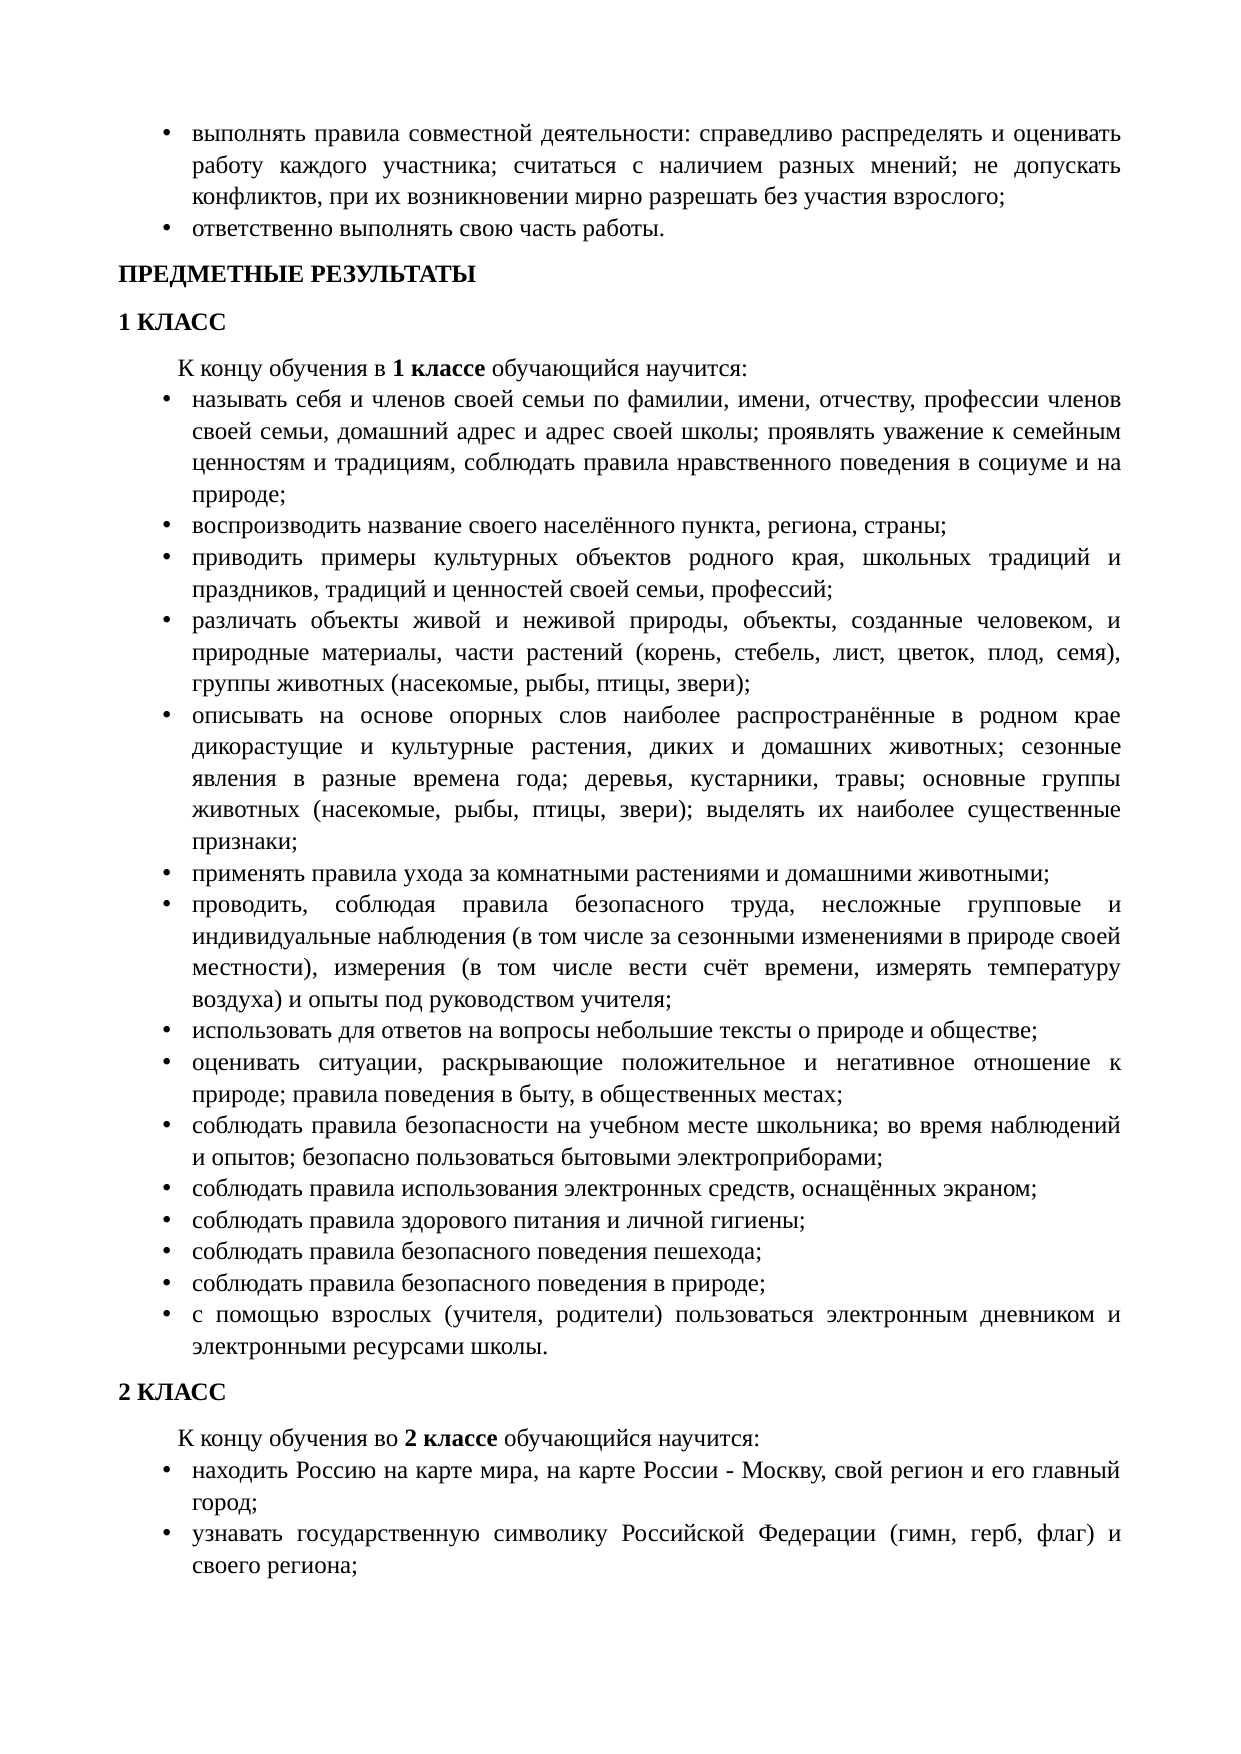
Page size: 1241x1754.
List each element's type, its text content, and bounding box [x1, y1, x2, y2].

list соблюдать правила безопасного поведения пешехода; [162, 1236, 1122, 1265]
list узнавать государственную символику Российской Федерации (гимн, герб, флаг) и своего региона; [162, 1518, 1122, 1578]
list различать объекты живой и неживой природы, объекты, созданные человеком, и природные материалы, части растений (корень, стебель, лист, цветок, плод, семя), группы животных (насекомые, рыбы, птицы, звери); [162, 605, 1122, 697]
list выполнять правила совместной деятельности: справедливо распределять и оценивать работу каждого участника; считаться с наличием разных мнений; не допускать конфликтов, при их возникновении мирно разрешать без участия взрослого; [162, 118, 1122, 210]
text ПРЕДМЕТНЫЕ РЕЗУЛЬТАТЫ [118, 259, 1122, 288]
text К концу обучения во 2 классе обучающийся научится: [118, 1423, 1122, 1452]
list соблюдать правила безопасного поведения в природе; [162, 1268, 1122, 1297]
list оценивать ситуации, раскрывающие положительное и негативное отношение к природе; правила поведения в быту, в общественных местах; [162, 1047, 1122, 1107]
list называть себя и членов своей семьи по фамилии, имени, отчеству, профессии членов своей семьи, домашний адрес и адрес своей школы; проявлять уважение к семейным ценностям и традициям, соблюдать правила нравственного поведения в социуме и на природе; [162, 384, 1122, 508]
list проводить, соблюдая правила безопасного труда, несложные групповые и индивидуальные наблюдения (в том числе за сезонными изменениями в природе своей местности), измерения (в том числе вести счёт времени, измерять температуру воздуха) и опыты под руководством учителя; [162, 889, 1122, 1013]
list находить Россию на карте мира, на карте России - Москву, свой регион и его главный город; [162, 1455, 1122, 1515]
list приводить примеры культурных объектов родного края, школьных традиций и праздников, традиций и ценностей своей семьи, профессий; [162, 542, 1122, 602]
list соблюдать правила здорового питания и личной гигиены; [162, 1205, 1122, 1234]
list воспроизводить название своего населённого пункта, региона, страны; [162, 511, 1122, 539]
list с помощью взрослых (учителя, родители) пользоваться электронным дневником и электронными ресурсами школы. [162, 1299, 1122, 1360]
list соблюдать правила безопасности на учебном месте школьника; во время наблюдений и опытов; безопасно пользоваться бытовыми электроприборами; [162, 1110, 1122, 1171]
list использовать для ответов на вопросы небольшие тексты о природе и обществе; [162, 1016, 1122, 1044]
list описывать на основе опорных слов наиболее распространённые в родном крае дикорастущие и культурные растения, диких и домашних животных; сезонные явления в разные времена года; деревья, кустарники, травы; основные группы животных (насекомые, рыбы, птицы, звери); выделять их наиболее существенные признаки; [162, 700, 1122, 855]
text К концу обучения в 1 классе обучающийся научится: [118, 353, 1122, 381]
list ответственно выполнять свою часть работы. [162, 213, 1122, 242]
list соблюдать правила использования электронных средств, оснащённых экраном; [162, 1173, 1122, 1202]
text 1 КЛАСС [118, 307, 1122, 335]
text 2 КЛАСС [118, 1377, 1122, 1406]
list применять правила ухода за комнатными растениями и домашними животными; [162, 858, 1122, 886]
